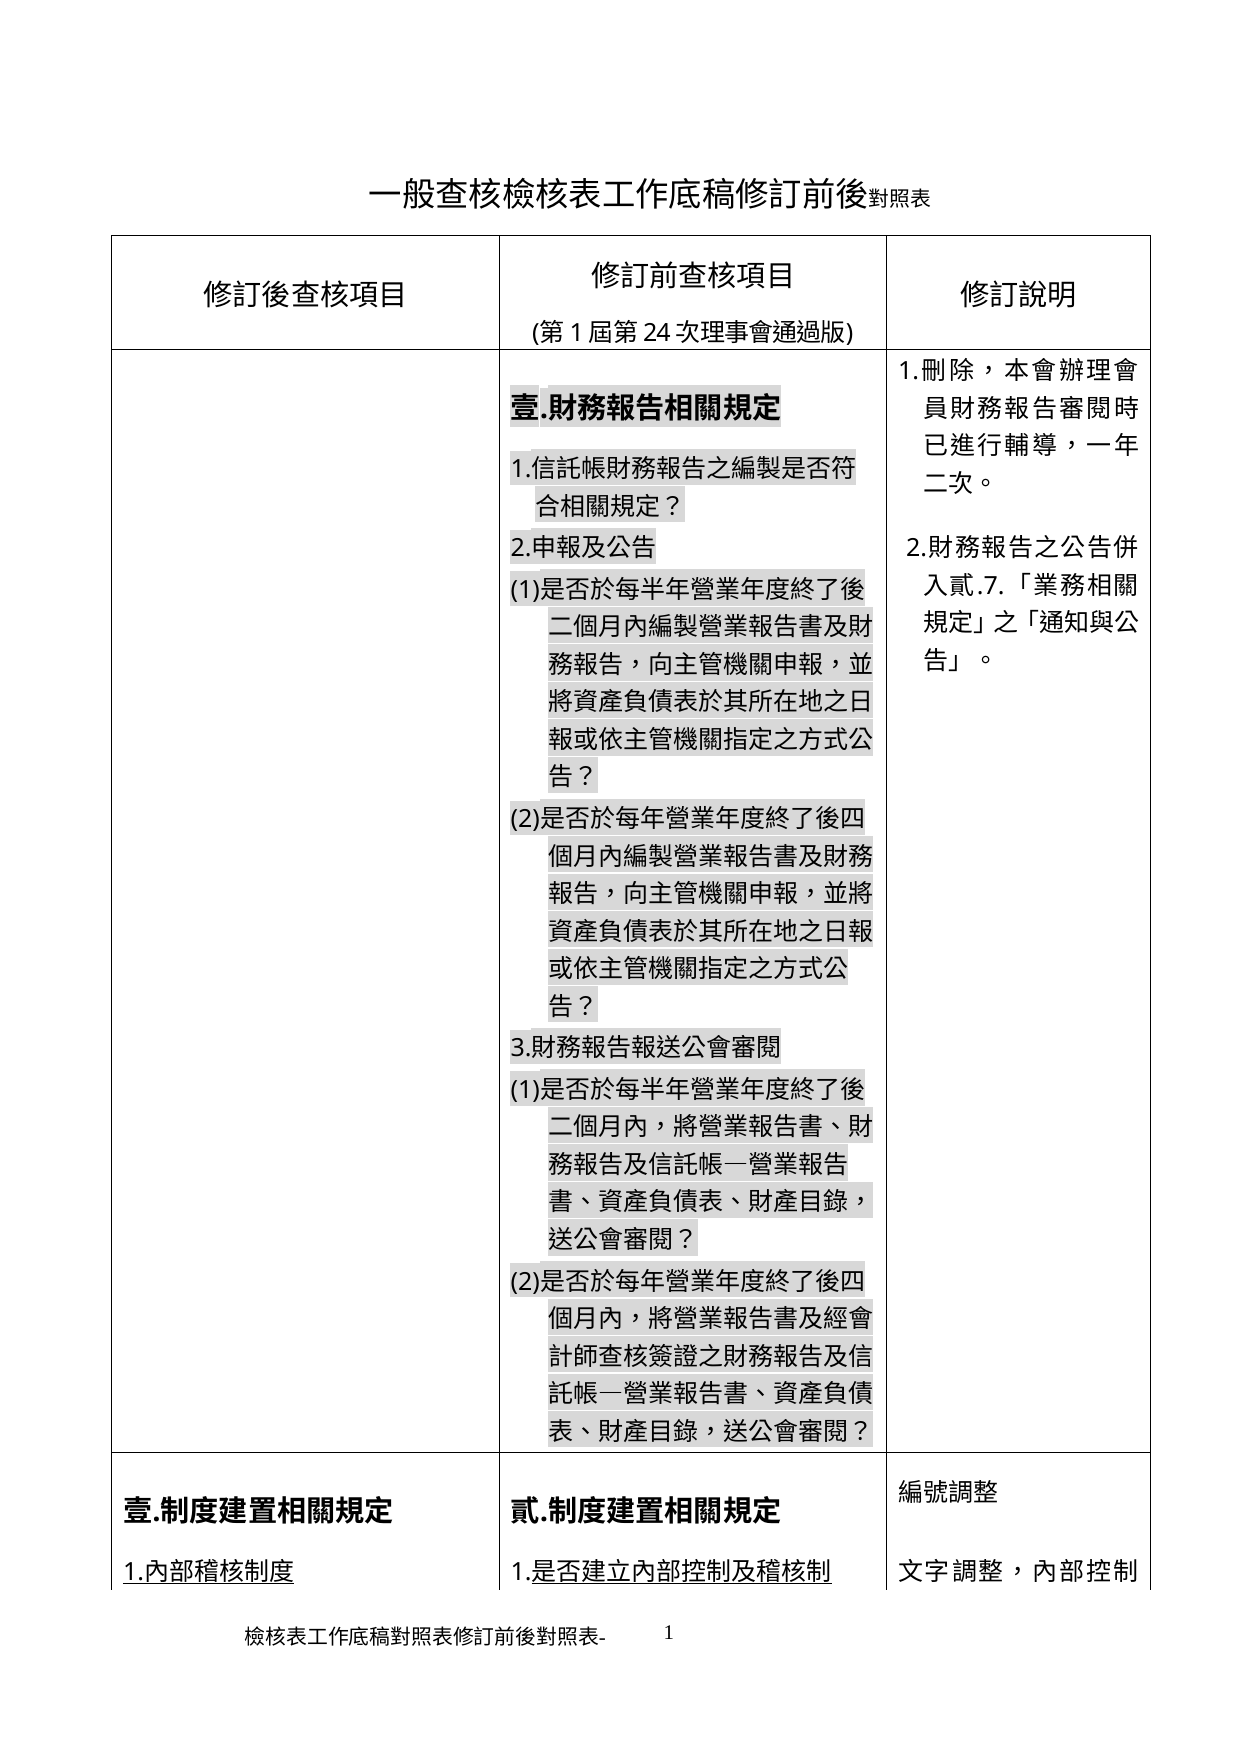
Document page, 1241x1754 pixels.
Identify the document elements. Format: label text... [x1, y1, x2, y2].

table_header 修訂說明 [887, 236, 1150, 349]
table_cell [887, 1027, 1150, 1452]
table_cell [112, 527, 499, 1027]
table_cell 壹.財務報告相關規定 1.信託帳財務報告之編製是否符合相關規定？ [500, 350, 886, 527]
table_cell 1.是否建立內部控制及稽核制 [500, 1551, 886, 1589]
table_cell [112, 350, 499, 527]
table_cell 1.刪除，本會辦理會員財務報告審閱時已進行輔導，一年二次。 [887, 350, 1150, 527]
text 一般查核檢核表工作底稿修訂前後對照表 [150, 164, 1150, 217]
table_cell 2.申報及公告 (1)是否於每半年營業年度終了後二個月內編製營業報告書及財務報告，向主管機關申報，並將資產負債表於其所在地之日報或依主管機關指定之方式公告？ (2)是否於每年營業年度終了後四個月內編製營業報告書及財務報告，向主管機關申報，並將資產負債表於其所在地之日報或依主管機關指定之方式公告？ [500, 527, 886, 1027]
table_cell 3.財務報告報送公會審閱 (1)是否於每半年營業年度終了後二個月內，將營業報告書、財務報告及信託帳—營業報告書、資產負債表、財產目錄，送公會審閱？ (2)是否於每年營業年度終了後四個月內，將營業報告書及經會計師查核簽證之財務報告及信託帳—營業報告書、資產負債表、財產目錄，送公會審閱？ [500, 1027, 886, 1452]
table_cell 貳.制度建置相關規定 [500, 1453, 886, 1551]
table_cell 編號調整 [887, 1453, 1150, 1551]
table_cell 2.財務報告之公告併入貳.7.「業務相關規定」之「通知與公告」。 [887, 527, 1150, 1027]
table_header 修訂後查核項目 [112, 236, 499, 349]
table_cell [112, 1027, 499, 1452]
table_cell 文字調整，內部控制 [887, 1551, 1150, 1589]
table_cell 壹.制度建置相關規定 [112, 1453, 499, 1551]
table_header 修訂前查核項目 (第1屆第24次理事會通過版) [500, 236, 886, 349]
table_cell 1.內部稽核制度 [112, 1551, 499, 1589]
